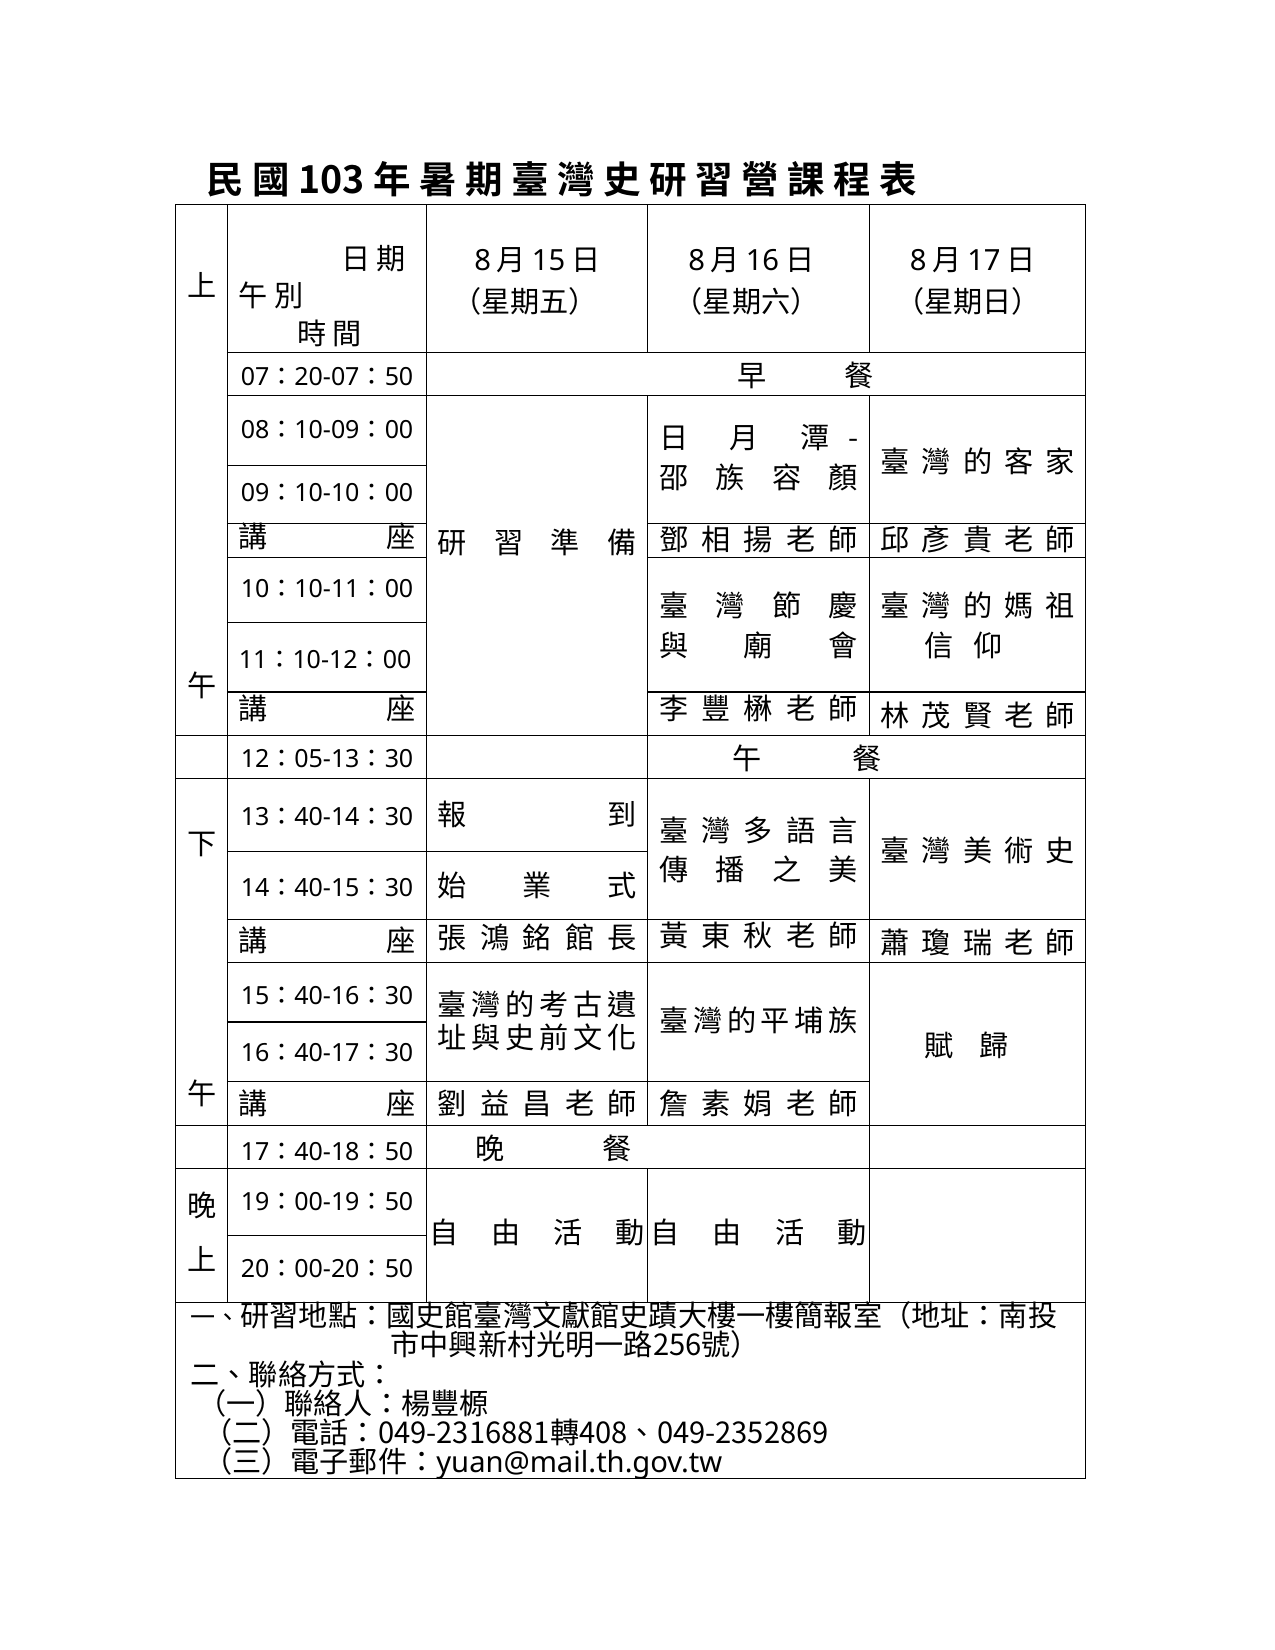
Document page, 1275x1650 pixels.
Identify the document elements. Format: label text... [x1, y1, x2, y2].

table_cell 下 午 [176, 779, 227, 1125]
table_cell 12：05-13：30 [228, 736, 426, 778]
table_cell 報到 [427, 779, 647, 851]
table_cell 蕭瓊瑞老師 [870, 920, 1085, 962]
table_cell 日 月 潭- 邵族容顏 [648, 396, 869, 523]
table_cell 講座 [228, 693, 426, 735]
table_cell 研習準備 [427, 396, 647, 735]
table_cell 17：40-18：50 [228, 1126, 426, 1168]
table_cell 臺灣多語言 傳播之美 [648, 779, 869, 919]
table_cell [176, 736, 227, 778]
table_cell 劉益昌老師 [427, 1082, 647, 1125]
table_cell 講座 [228, 524, 426, 557]
table_cell 10：10-11：00 [228, 558, 426, 622]
table_cell 林茂賢老師 [870, 693, 1085, 735]
table_cell 詹素娟老師 [648, 1082, 869, 1125]
table_cell 08：10-09：00 [228, 396, 426, 465]
table_cell 自由活動 [648, 1169, 869, 1302]
table_cell 邱彥貴老師 [870, 524, 1085, 557]
table_cell 黃東秋老師 [648, 920, 869, 962]
table_cell 講座 [228, 920, 426, 962]
table_cell 早 餐 [427, 353, 1085, 395]
table_cell 晚 上 [176, 1169, 227, 1302]
table_header 日 期 午 別 時 間 [228, 205, 426, 352]
table_header 8月17日 （星期日） [870, 205, 1085, 352]
table_header 上 午 [176, 205, 227, 735]
table_cell 臺灣的考古遺址與史前文化 [427, 963, 647, 1081]
table_cell 07：20-07：50 [228, 353, 426, 395]
table_cell 一、研習地點：國史館臺灣文獻館史蹟大樓一樓簡報室（地址：南投市中興新村光明一路256號） 二、聯絡方式： （一）聯絡人：楊豐榞 （二）電話：049-2316881轉408、049-2352869 （三）電子郵件：yuan@mail.th.gov.tw [176, 1303, 1085, 1478]
text 民 國 103 年 暑 期 臺 灣 史 研 習 營 課 程 表 [187, 150, 1087, 204]
table_cell 臺灣的媽祖 信 仰 [870, 558, 1085, 691]
table_cell 午 餐 [648, 736, 1085, 778]
table_cell 自由活動 [427, 1169, 647, 1302]
table_cell 16：40-17：30 [228, 1023, 426, 1081]
table_cell 20：00-20：50 [228, 1236, 426, 1302]
table_cell 臺灣的平埔族 [648, 963, 869, 1081]
table_header 8月15日 （星期五） [427, 205, 647, 352]
table_cell 張鴻銘館長 [427, 920, 647, 962]
table_cell 晚 餐 [427, 1126, 869, 1168]
table_cell [176, 1126, 227, 1168]
table_cell 臺灣美術史 [870, 779, 1085, 919]
table_cell 臺灣節慶 與廟會 [648, 558, 869, 691]
table_cell 賦 歸 [870, 963, 1085, 1125]
table_cell 李豐楙老師 [648, 693, 869, 735]
table_cell 始業式 [427, 852, 647, 919]
table_cell 臺灣的客家 [870, 396, 1085, 523]
table_cell [870, 1126, 1085, 1168]
table_header 8月16日 （星期六） [648, 205, 869, 352]
table_cell 鄧相揚老師 [648, 524, 869, 557]
table_cell [427, 736, 647, 778]
table_cell 講座 [228, 1082, 426, 1125]
table_cell 15：40-16：30 [228, 963, 426, 1021]
table_cell 19：00-19：50 [228, 1169, 426, 1235]
table_cell 11：10-12：00 [228, 623, 426, 691]
table_cell 14：40-15：30 [228, 852, 426, 919]
table_cell [870, 1169, 1085, 1302]
table_cell 13：40-14：30 [228, 779, 426, 851]
table_cell 09：10-10：00 [228, 466, 426, 523]
